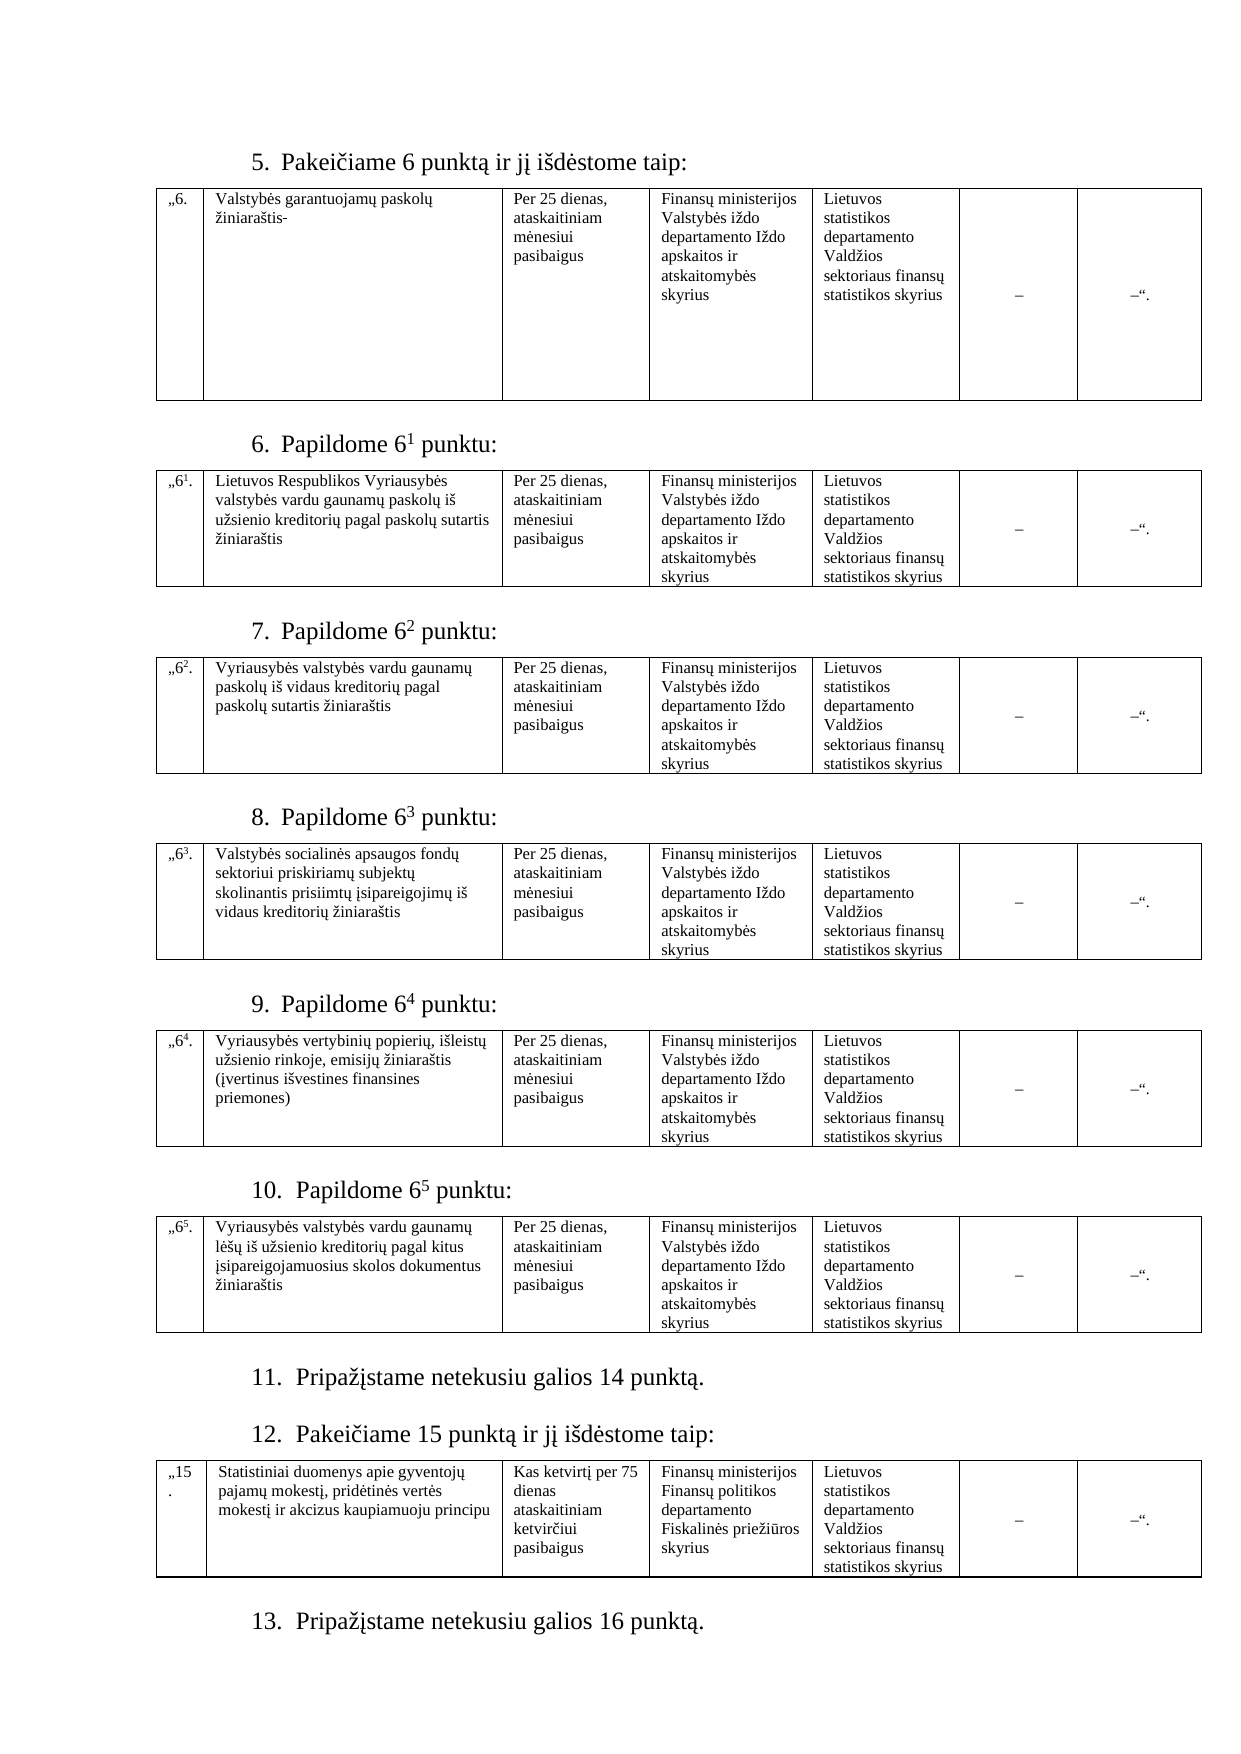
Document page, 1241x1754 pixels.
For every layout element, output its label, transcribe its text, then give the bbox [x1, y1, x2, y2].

table_header –“. [1078, 471, 1201, 586]
table_header Vyriausybės vertybinių popierių, išleistų užsienio rinkoje, emisijų žiniaraštis (įvertinus išvestines finansines priemones) [204, 1031, 502, 1146]
table_header „65. [157, 1217, 203, 1332]
table_header Lietuvos statistikos departamento Valdžios sektoriaus finansų statistikos skyrius [813, 1217, 959, 1332]
table_header Per 25 dienas, ataskaitiniam mėnesiui pasibaigus [503, 471, 649, 586]
table_header –“. [1078, 1461, 1201, 1576]
table_header „64. [157, 1031, 203, 1146]
table_header Lietuvos statistikos departamento Valdžios sektoriaus finansų statistikos skyrius [813, 658, 959, 773]
text 5. Pakeičiame 6 punktą ir jį išdėstome taip: [177, 147, 1181, 176]
text 6. Papildome 61 punktu: [177, 429, 1181, 458]
table_header – [960, 844, 1077, 959]
text 7. Papildome 62 punktu: [177, 616, 1181, 644]
text 10. Papildome 65 punktu: [177, 1176, 1181, 1204]
table_header Finansų ministerijos Finansų politikos departamento Fiskalinės priežiūros skyrius [650, 1461, 812, 1576]
table_header Per 25 dienas, ataskaitiniam mėnesiui pasibaigus [503, 658, 649, 773]
table_header – [960, 1461, 1077, 1576]
table_header – [960, 658, 1077, 773]
text 12. Pakeičiame 15 punktą ir jį išdėstome taip: [177, 1419, 1181, 1448]
text 13. Pripažįstame netekusiu galios 16 punktą. [177, 1606, 1181, 1635]
table_header – [960, 1217, 1077, 1332]
table_header Kas ketvirtį per 75 dienas ataskaitiniam ketvirčiui pasibaigus [503, 1461, 649, 1576]
table_header Per 25 dienas, ataskaitiniam mėnesiui pasibaigus [503, 1031, 649, 1146]
table_header „61. [157, 471, 203, 586]
table_header Lietuvos statistikos departamento Valdžios sektoriaus finansų statistikos skyrius [813, 189, 959, 399]
table_header Per 25 dienas, ataskaitiniam mėnesiui pasibaigus [503, 1217, 649, 1332]
text 8. Papildome 63 punktu: [177, 802, 1181, 831]
table_header – [960, 1031, 1077, 1146]
table_header Lietuvos statistikos departamento Valdžios sektoriaus finansų statistikos skyrius [813, 471, 959, 586]
table_header –“. [1078, 658, 1201, 773]
table_header Lietuvos Respublikos Vyriausybės valstybės vardu gaunamų paskolų iš užsienio kreditorių pagal paskolų sutartis žiniaraštis [204, 471, 502, 586]
table_header –“. [1078, 189, 1201, 399]
text 11. Pripažįstame netekusiu galios 14 punktą. [177, 1362, 1181, 1391]
table_header Vyriausybės valstybės vardu gaunamų lėšų iš užsienio kreditorių pagal kitus įsipareigojamuosius skolos dokumentus žiniaraštis [204, 1217, 502, 1332]
table_header –“. [1078, 1031, 1201, 1146]
table_header –“. [1078, 844, 1201, 959]
table_header Lietuvos statistikos departamento Valdžios sektoriaus finansų statistikos skyrius [813, 1031, 959, 1146]
table_header „63. [157, 844, 203, 959]
text 9. Papildome 64 punktu: [177, 989, 1181, 1018]
table_header Finansų ministerijos Valstybės iždo departamento Iždo apskaitos ir atskaitomybės skyrius [650, 471, 812, 586]
table_header Finansų ministerijos Valstybės iždo departamento Iždo apskaitos ir atskaitomybės skyrius [650, 1217, 812, 1332]
table_header Lietuvos statistikos departamento Valdžios sektoriaus finansų statistikos skyrius [813, 844, 959, 959]
table_header Per 25 dienas, ataskaitiniam mėnesiui pasibaigus [503, 844, 649, 959]
table_header Valstybės socialinės apsaugos fondų sektoriui priskiriamų subjektų skolinantis prisiimtų įsipareigojimų iš vidaus kreditorių žiniaraštis [204, 844, 502, 959]
table_header Statistiniai duomenys apie gyventojų pajamų mokestį, pridėtinės vertės mokestį ir akcizus kaupiamuoju principu [207, 1461, 502, 1576]
table_header – [960, 471, 1077, 586]
table_header „6. [157, 189, 203, 399]
table_header „15. [157, 1461, 206, 1576]
table_header Lietuvos statistikos departamento Valdžios sektoriaus finansų statistikos skyrius [813, 1461, 959, 1576]
table_header Valstybės garantuojamų paskolų žiniaraštis [204, 189, 502, 399]
table_header Finansų ministerijos Valstybės iždo departamento Iždo apskaitos ir atskaitomybės skyrius [650, 844, 812, 959]
table_header –“. [1078, 1217, 1201, 1332]
table_header Finansų ministerijos Valstybės iždo departamento Iždo apskaitos ir atskaitomybės skyrius [650, 658, 812, 773]
table_header Finansų ministerijos Valstybės iždo departamento Iždo apskaitos ir atskaitomybės skyrius [650, 1031, 812, 1146]
table_header „62. [157, 658, 203, 773]
table_header Vyriausybės valstybės vardu gaunamų paskolų iš vidaus kreditorių pagal paskolų sutartis žiniaraštis [204, 658, 502, 773]
table_header Per 25 dienas, ataskaitiniam mėnesiui pasibaigus [503, 189, 649, 399]
table_header Finansų ministerijos Valstybės iždo departamento Iždo apskaitos ir atskaitomybės skyrius [650, 189, 812, 399]
table_header – [960, 189, 1077, 399]
